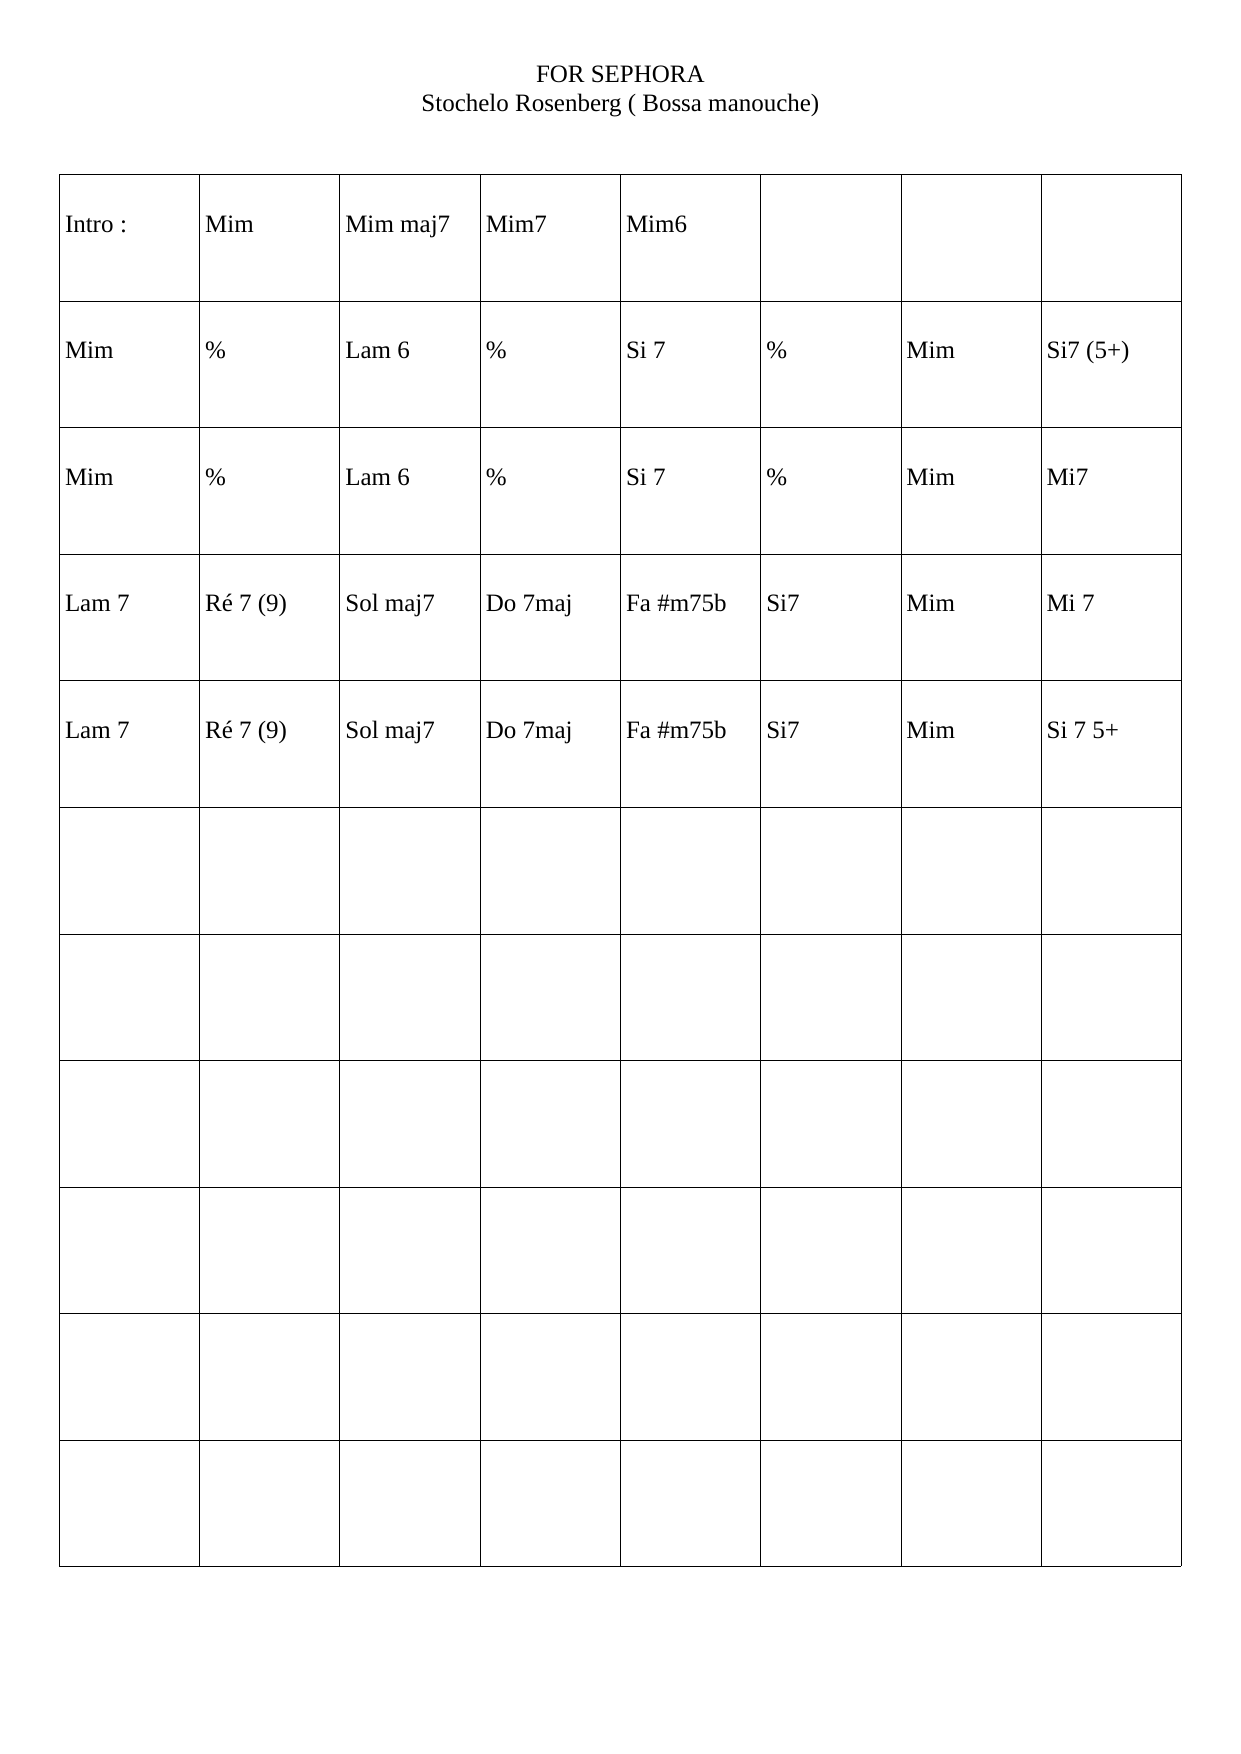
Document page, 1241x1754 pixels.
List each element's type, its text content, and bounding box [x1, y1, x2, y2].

table_cell [60, 1188, 199, 1313]
table_cell Sol maj7 [340, 681, 480, 807]
table_cell Si7 [761, 555, 901, 680]
table_cell [621, 935, 760, 1060]
table_cell [621, 1061, 760, 1187]
table_cell Mi7 [1042, 428, 1181, 554]
table_cell [1042, 1441, 1181, 1566]
table_cell [60, 935, 199, 1060]
table_cell [621, 1441, 760, 1566]
table_cell % [200, 428, 339, 554]
table_cell Si7 (5+) [1042, 302, 1181, 427]
table_cell Do 7maj [481, 555, 620, 680]
table_cell Mim [902, 428, 1041, 554]
table_header [902, 175, 1041, 301]
table_cell [200, 935, 339, 1060]
table_cell Mim [902, 681, 1041, 807]
table_cell [1042, 1314, 1181, 1440]
table_cell [761, 1188, 901, 1313]
table_cell Lam 6 [340, 302, 480, 427]
table_cell Sol maj7 [340, 555, 480, 680]
table_cell [60, 1441, 199, 1566]
table_cell [761, 808, 901, 933]
table_header Mim6 [621, 175, 760, 301]
table_cell Mi 7 [1042, 555, 1181, 680]
table_cell [340, 935, 480, 1060]
table_cell [761, 1314, 901, 1440]
table_cell Fa #m75b [621, 555, 760, 680]
table_cell [481, 1314, 620, 1440]
table_cell [340, 808, 480, 933]
table_cell [621, 1188, 760, 1313]
table_cell [1042, 1061, 1181, 1187]
table_cell [902, 808, 1041, 933]
table_cell [902, 1061, 1041, 1187]
table_cell [761, 1061, 901, 1187]
table_header Mim maj7 [340, 175, 480, 301]
table_cell % [481, 302, 620, 427]
table_cell [200, 1061, 339, 1187]
table_header Mim7 [481, 175, 620, 301]
table_cell Ré 7 (9) [200, 555, 339, 680]
table_cell [902, 1314, 1041, 1440]
text Stochelo Rosenberg ( Bossa manouche) [59, 88, 1181, 117]
table_header Mim [200, 175, 339, 301]
table_cell % [200, 302, 339, 427]
table_cell [621, 808, 760, 933]
table_cell Si 7 5+ [1042, 681, 1181, 807]
table_cell [340, 1188, 480, 1313]
table_cell [60, 1314, 199, 1440]
table_cell Lam 7 [60, 555, 199, 680]
table_cell [902, 935, 1041, 1060]
table_cell % [761, 302, 901, 427]
table_cell Do 7maj [481, 681, 620, 807]
table_cell [340, 1061, 480, 1187]
table_cell [902, 1188, 1041, 1313]
table_cell [481, 935, 620, 1060]
table_cell [481, 1061, 620, 1187]
table_cell [200, 1314, 339, 1440]
table_cell Si7 [761, 681, 901, 807]
table_cell Mim [60, 428, 199, 554]
table_header Intro : [60, 175, 199, 301]
table_cell Ré 7 (9) [200, 681, 339, 807]
table_cell [481, 808, 620, 933]
table_header [1042, 175, 1181, 301]
text FOR SEPHORA [59, 59, 1181, 88]
table_cell Si 7 [621, 428, 760, 554]
table_cell [60, 808, 199, 933]
table_cell Fa #m75b [621, 681, 760, 807]
table_header [761, 175, 901, 301]
table_cell [1042, 1188, 1181, 1313]
table_cell Si 7 [621, 302, 760, 427]
table_cell [60, 1061, 199, 1187]
table_cell [902, 1441, 1041, 1566]
table_cell [481, 1188, 620, 1313]
table_cell Mim [60, 302, 199, 427]
table_cell [621, 1314, 760, 1440]
table_cell [340, 1441, 480, 1566]
table_cell [481, 1441, 620, 1566]
table_cell [200, 1188, 339, 1313]
table_cell Lam 6 [340, 428, 480, 554]
table_cell [761, 1441, 901, 1566]
table_cell [200, 808, 339, 933]
table_cell Mim [902, 302, 1041, 427]
table_cell [761, 935, 901, 1060]
table_cell [1042, 808, 1181, 933]
table_cell Mim [902, 555, 1041, 680]
table_cell % [481, 428, 620, 554]
table_cell [1042, 935, 1181, 1060]
table_cell Lam 7 [60, 681, 199, 807]
table_cell [340, 1314, 480, 1440]
table_cell % [761, 428, 901, 554]
table_cell [200, 1441, 339, 1566]
